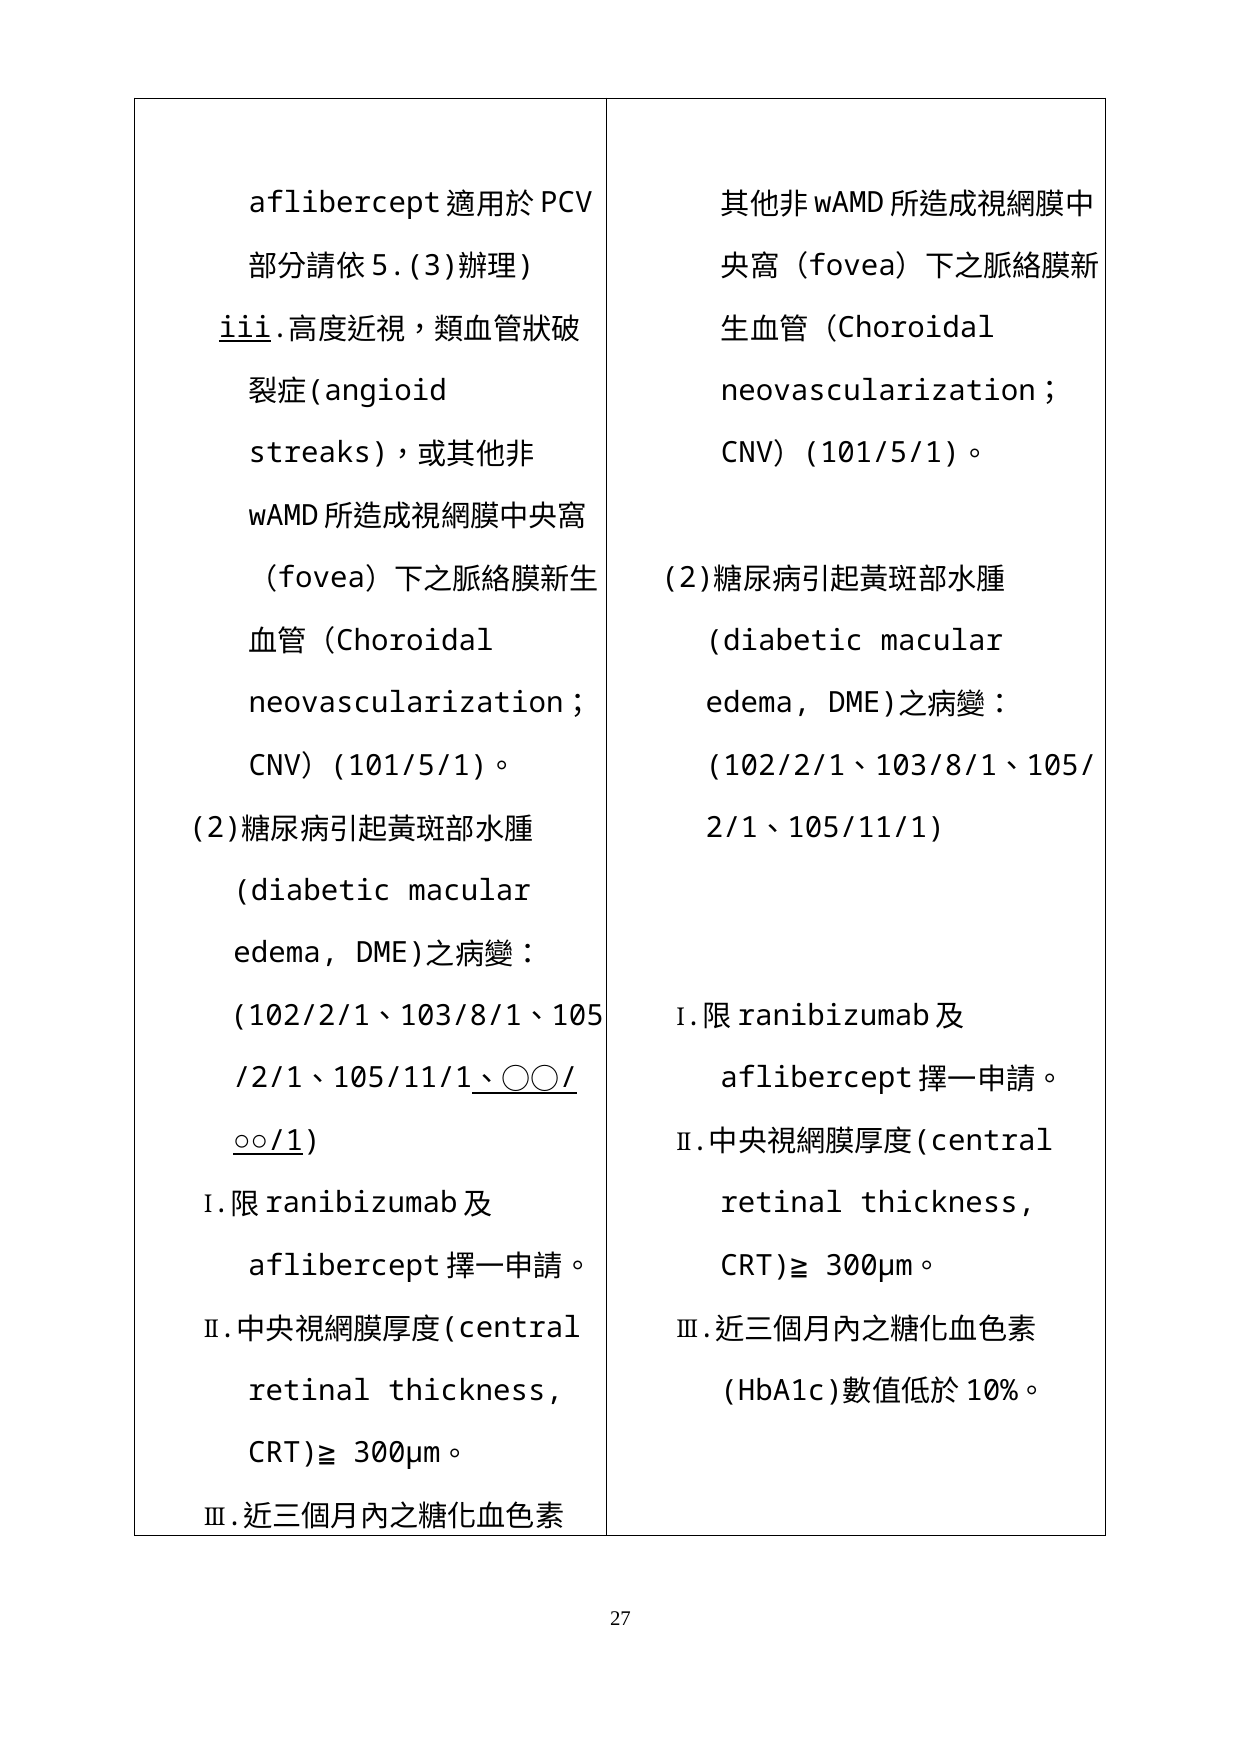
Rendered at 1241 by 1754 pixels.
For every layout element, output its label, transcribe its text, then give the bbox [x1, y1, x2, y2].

table_cell 其他非wAMD所造成視網膜中央窩（fovea）下之脈絡膜新生血管（Choroidal neovascularization；CNV）(101/5/1)。 (2)糖尿病引起黃斑部水腫 (diabetic macular edema, DME)之病變：(102/2/1、103/8/1、105/2/1、105/11/1) Ⅰ.限ranibizumab及aflibercept擇一申請。 Ⅱ.中央視網膜厚度(central retinal thickness, CRT)≧ 300μm。 Ⅲ.近三個月內之糖化血色素(HbA1c)數值低於10%。 [607, 99, 1105, 1535]
table_cell aflibercept適用於PCV部分請依5.(3)辦理) iii.高度近視，類血管狀破裂症(angioid streaks)，或其他非wAMD所造成視網膜中央窩（fovea）下之脈絡膜新生血管（Choroidal neovascularization；CNV）(101/5/1)。 (2)糖尿病引起黃斑部水腫 (diabetic macular edema, DME)之病變： (102/2/1、103/8/1、105/2/1、105/11/1、○○/○○/1) Ⅰ.限ranibizumab及aflibercept擇一申請。 Ⅱ.中央視網膜厚度(central retinal thickness, CRT)≧ 300μm。 Ⅲ.近三個月內之糖化血色素 [135, 99, 606, 1535]
